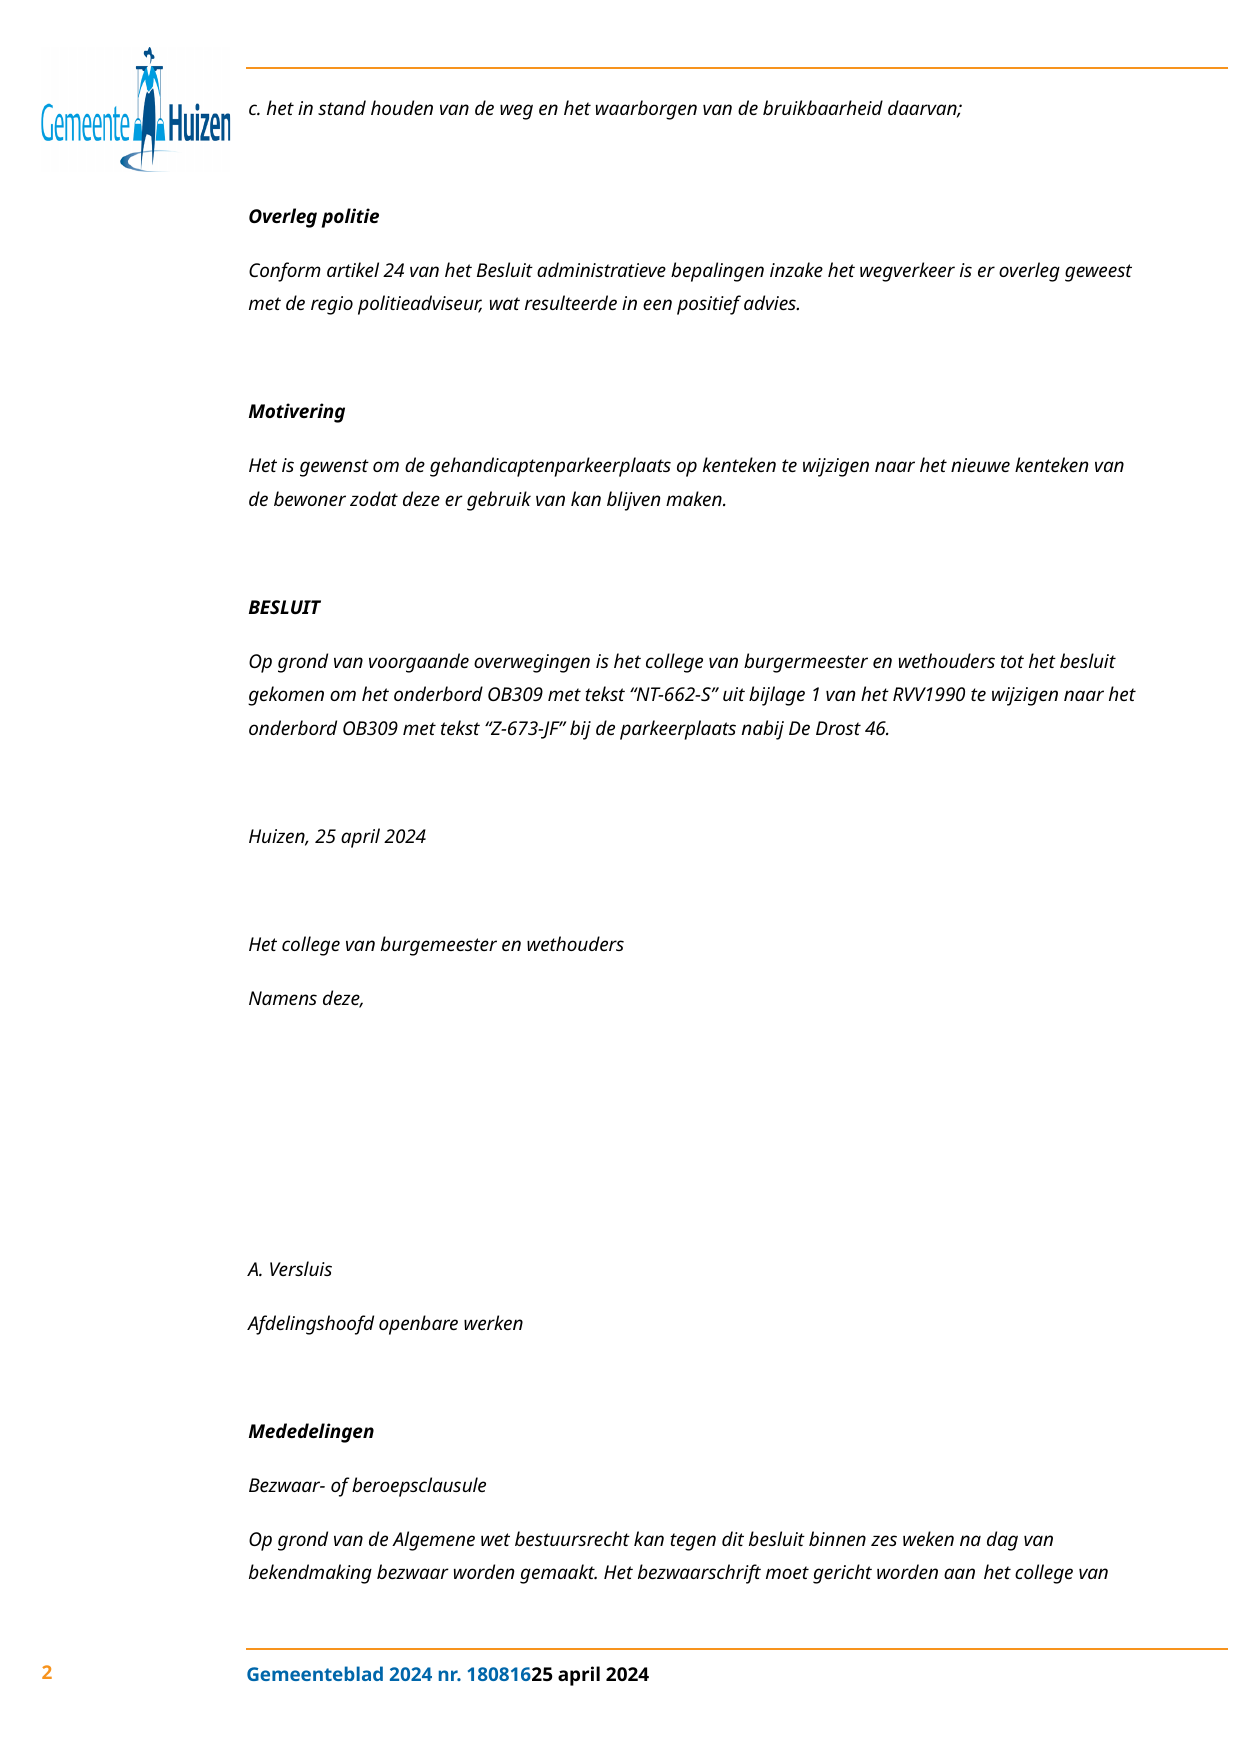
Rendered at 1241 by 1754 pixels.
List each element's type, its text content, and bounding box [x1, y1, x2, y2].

text Huizen, 25 april 2024 [248, 823, 1152, 849]
text Op grond van voorgaande overwegingen is het college van burgermeester en wethouders tot het besluit gekomen om het onderbord OB309 met tekst “NT-662-S” uit bijlage 1 van het RVV1990 te wijzigen naar het onderbord OB309 met tekst “Z-673-JF” bij de parkeerplaats nabij De Drost 46. [248, 648, 1152, 741]
text Motivering [248, 398, 1152, 424]
text Afdelingshoofd openbare werken [248, 1310, 1152, 1336]
text c. het in stand houden van de weg en het waarborgen van de bruikbaarheid daarvan; [248, 95, 1152, 121]
picture [41, 47, 231, 172]
text Overleg politie [248, 203, 1152, 229]
text Mededelingen [248, 1418, 1152, 1444]
text Namens deze, [248, 985, 1152, 1011]
text Conform artikel 24 van het Besluit administratieve bepalingen inzake het wegverkeer is er overleg geweest met de regio politieadviseur, wat resulteerde in een positief advies. [248, 257, 1152, 316]
text A. Versluis [248, 1256, 1152, 1281]
text Op grond van de Algemene wet bestuursrecht kan tegen dit besluit binnen zes weken na dag van bekendmaking bezwaar worden gemaakt. Het bezwaarschrift moet gericht worden aan het college van [248, 1526, 1152, 1585]
text Het is gewenst om de gehandicaptenparkeerplaats op kenteken te wijzigen naar het nieuwe kenteken van de bewoner zodat deze er gebruik van kan blijven maken. [248, 453, 1152, 512]
text Bezwaar- of beroepsclausule [248, 1472, 1152, 1498]
text Het college van burgemeester en wethouders [248, 931, 1152, 957]
text BESLUIT [248, 594, 1152, 620]
